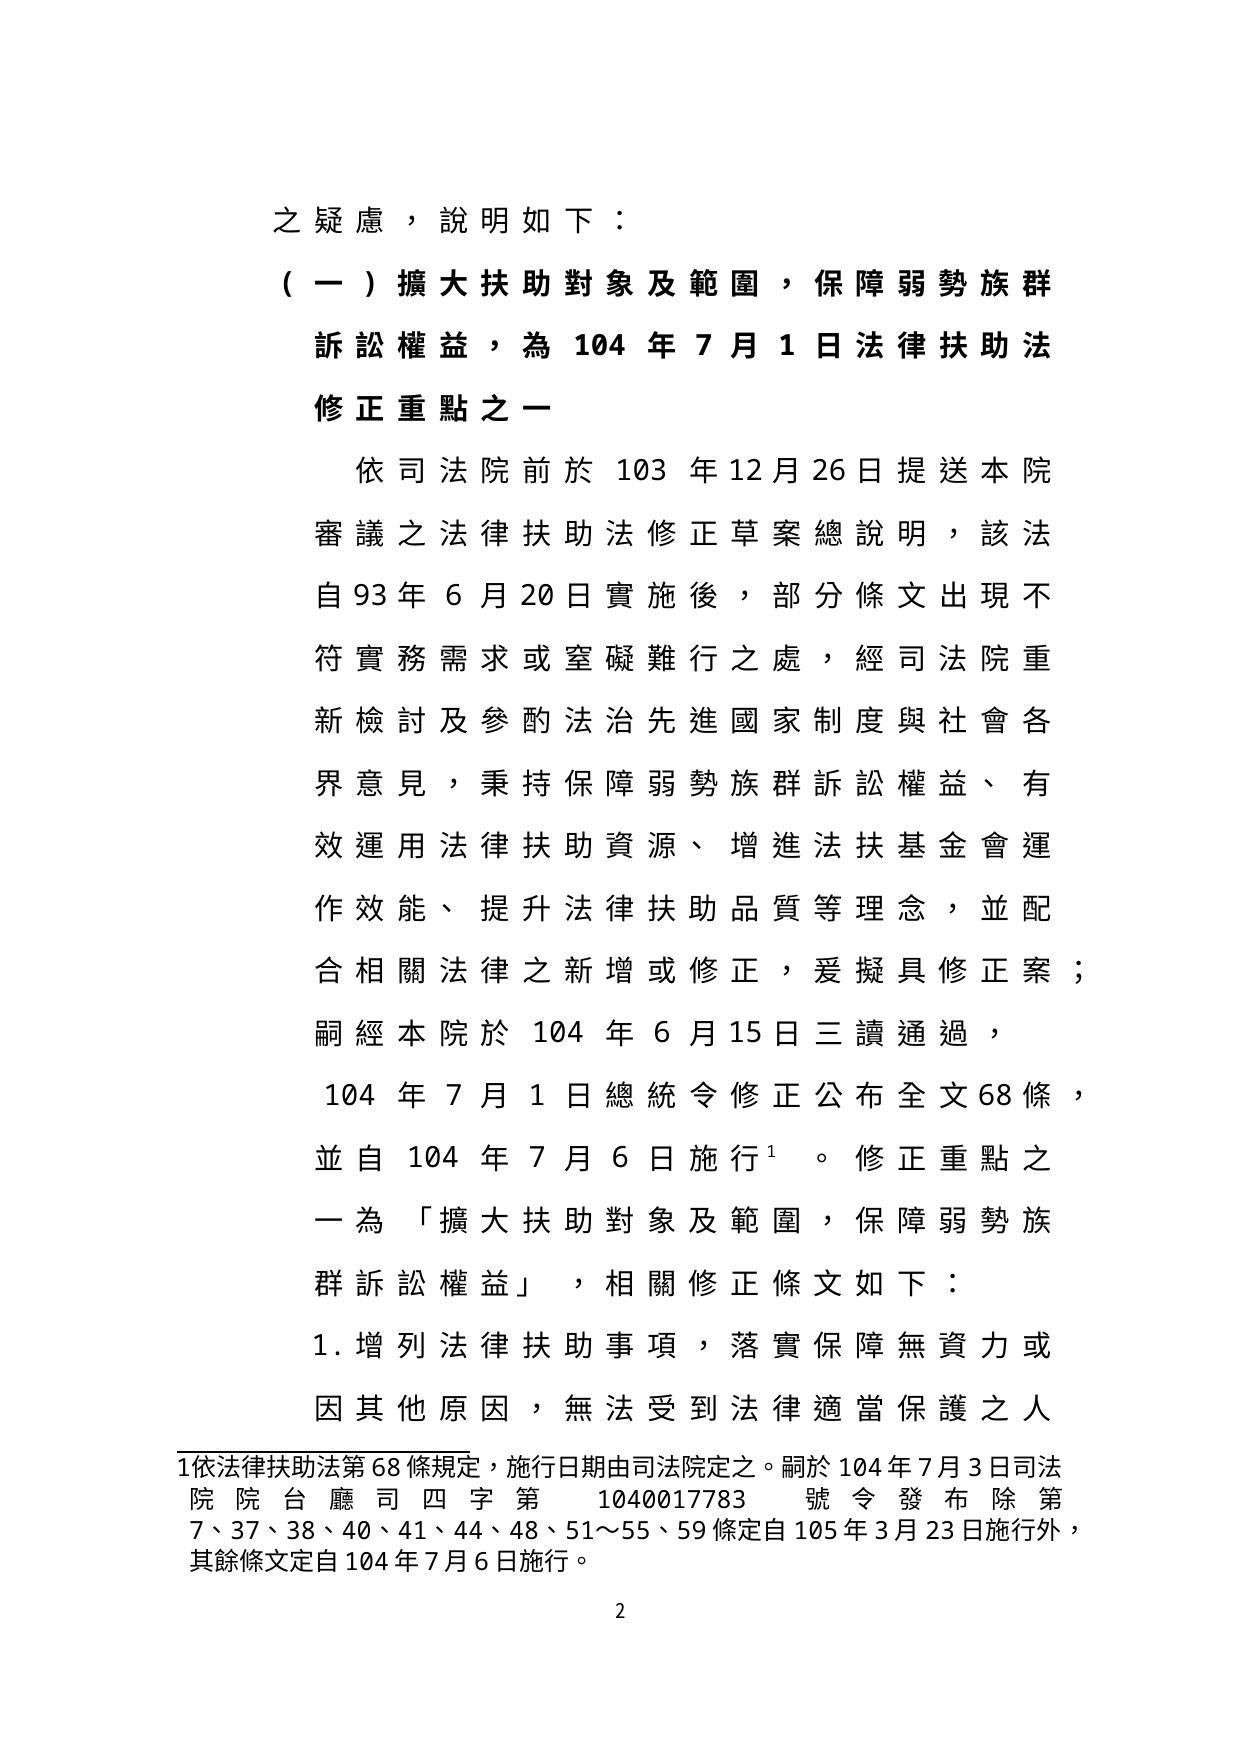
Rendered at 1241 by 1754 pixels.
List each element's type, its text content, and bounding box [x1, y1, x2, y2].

text 1.增列法律扶助事項，落實保障無資力或因其他原因，無法受到法律適當保護之人 [271, 1302, 1058, 1427]
text (一)擴大扶助對象及範圍，保障弱勢族群訴訟權益，為104年7月1日法律扶助法修正重點之一 [242, 240, 1058, 427]
text 依法律扶助法第68條規定，施行日期由司法院定之。嗣於104年7月3日司法院院台廳司四字第 1040017783 號令發布除第7、37、38、40、41、44、48、51～55、59條定自105年3月23日施行外，其餘條文定自104年7月6日施行。 [176, 1452, 1063, 1577]
text 之疑慮，說明如下： [242, 177, 1058, 240]
text 依司法院前於103年12月26日提送本院審議之法律扶助法修正草案總說明，該法自93年6月20日實施後，部分條文出現不符實務需求或窒礙難行之處，經司法院重新檢討及參酌法治先進國家制度與社會各界意見，秉持保障弱勢族群訴訟權益、有效運用法律扶助資源、增進法扶基金會運作效能、提升法律扶助品質等理念，並配合相關法律之新增或修正，爰擬具修正案；嗣經本院於104年6月15日三讀通過，104年7月1日總統令修正公布全文68條，並自104年7月6日施行。修正重點之一為「擴大扶助對象及範圍，保障弱勢族群訴訟權益」，相關修正條文如下： [271, 427, 1058, 1302]
